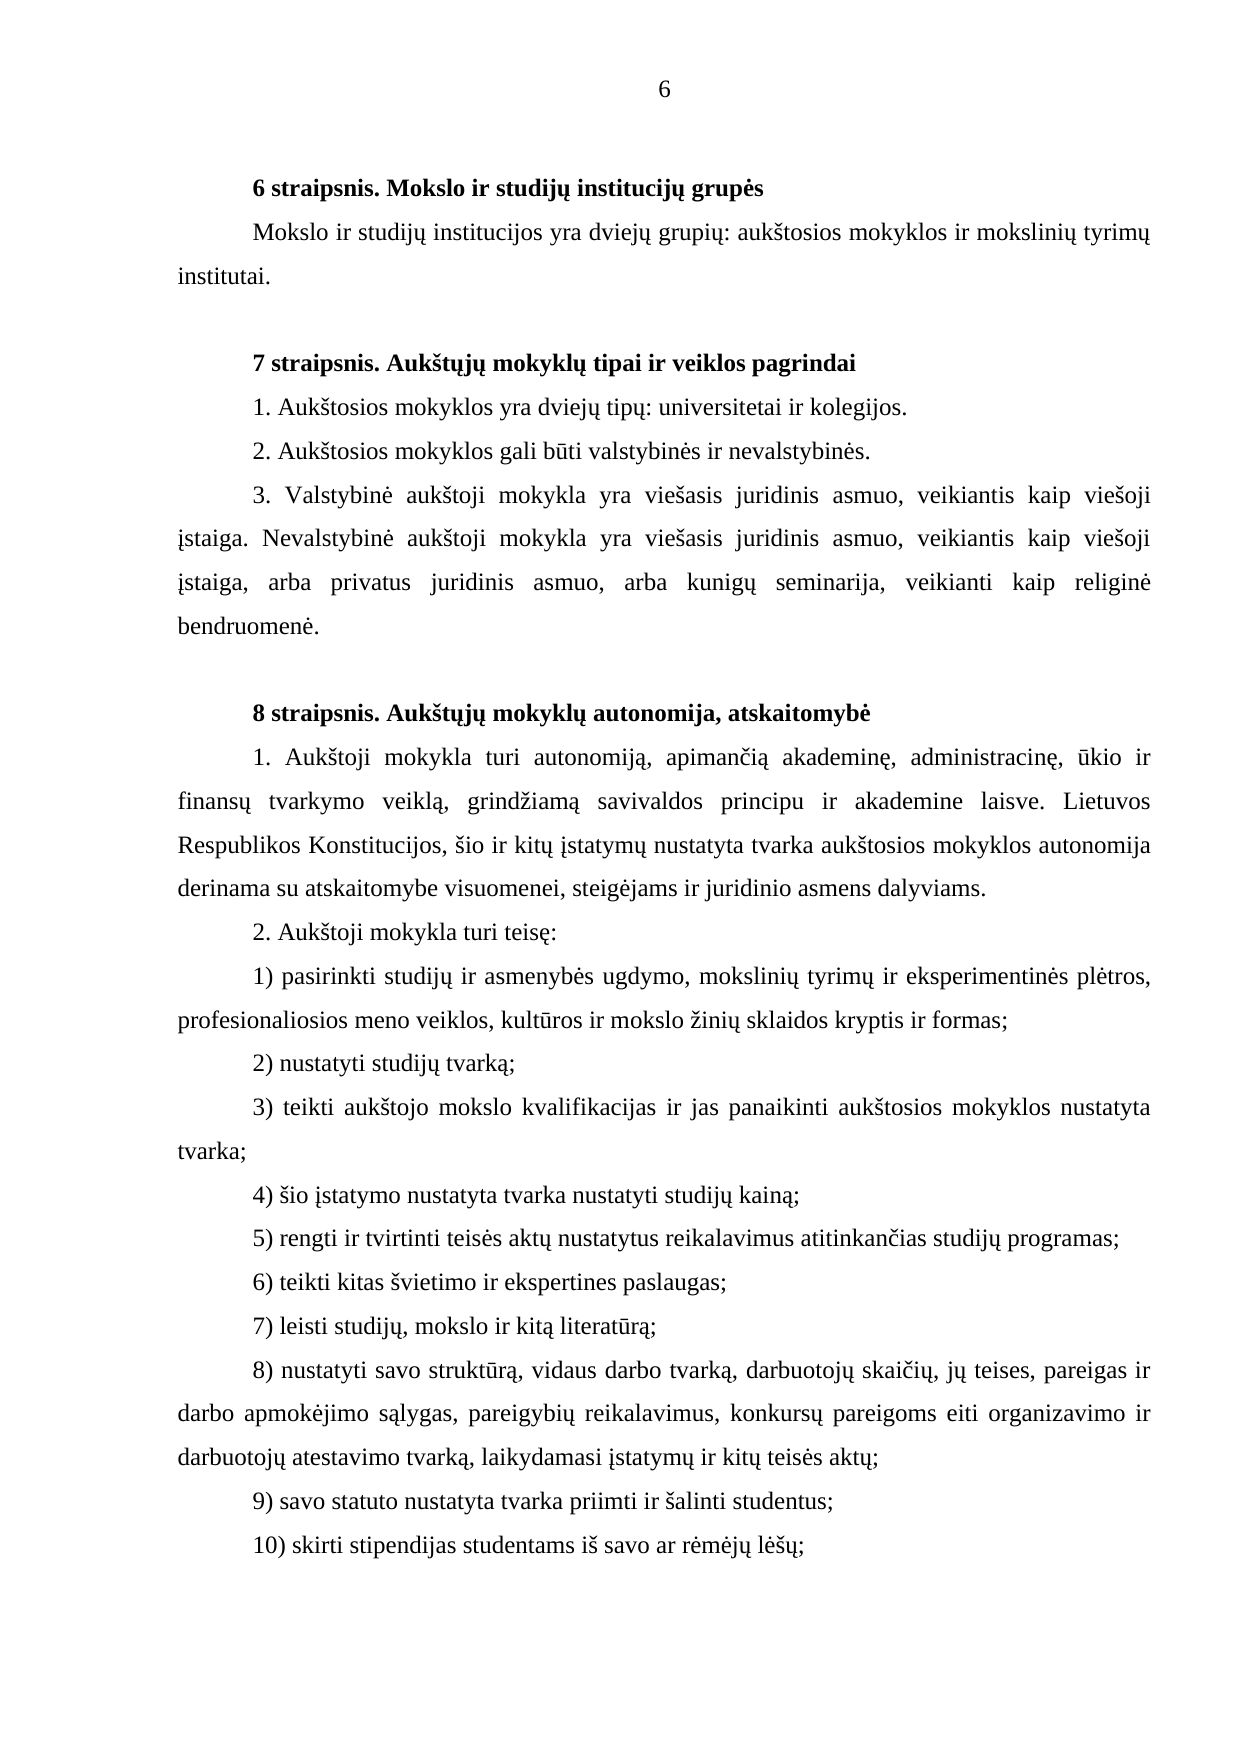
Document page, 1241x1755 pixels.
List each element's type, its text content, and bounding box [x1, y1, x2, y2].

text 1. Aukštoji mokykla turi autonomiją, apimančią akademinę, administracinę, ūkio ir finansų tvarkymo veiklą, grindžiamą savivaldos principu ir akademine laisve. Lietuvos Respublikos Konstitucijos, šio ir kitų įstatymų nustatyta tvarka aukštosios mokyklos autonomija derinama su atskaitomybe visuomenei, steigėjams ir juridinio asmens dalyviams. [177, 731, 1152, 906]
text 6 straipsnis. Mokslo ir studijų institucijų grupės [177, 162, 1152, 206]
text 6) teikti kitas švietimo ir ekspertines paslaugas; [177, 1256, 1152, 1299]
text 8) nustatyti savo struktūrą, vidaus darbo tvarką, darbuotojų skaičių, jų teises, pareigas ir darbo apmokėjimo sąlygas, pareigybių reikalavimus, konkursų pareigoms eiti organizavimo ir darbuotojų atestavimo tvarką, laikydamasi įstatymų ir kitų teisės aktų; [177, 1343, 1152, 1474]
text Mokslo ir studijų institucijos yra dviejų grupių: aukštosios mokyklos ir mokslinių tyrimų institutai. [177, 206, 1152, 293]
text 7) leisti studijų, mokslo ir kitą literatūrą; [177, 1299, 1152, 1343]
text 1) pasirinkti studijų ir asmenybės ugdymo, mokslinių tyrimų ir eksperimentinės plėtros, profesionaliosios meno veiklos, kultūros ir mokslo žinių sklaidos kryptis ir formas; [177, 949, 1152, 1037]
text 2. Aukštosios mokyklos gali būti valstybinės ir nevalstybinės. [177, 424, 1152, 468]
text 2. Aukštoji mokykla turi teisę: [177, 906, 1152, 949]
text 3) teikti aukštojo mokslo kvalifikacijas ir jas panaikinti aukštosios mokyklos nustatyta tvarka; [177, 1081, 1152, 1168]
text 3. Valstybinė aukštoji mokykla yra viešasis juridinis asmuo, veikiantis kaip viešoji įstaiga. Nevalstybinė aukštoji mokykla yra viešasis juridinis asmuo, veikiantis kaip viešoji įstaiga, arba privatus juridinis asmuo, arba kunigų seminarija, veikianti kaip religinė bendruomenė. [177, 468, 1152, 643]
text 10) skirti stipendijas studentams iš savo ar rėmėjų lėšų; [177, 1518, 1152, 1562]
text 4) šio įstatymo nustatyta tvarka nustatyti studijų kainą; [177, 1168, 1152, 1212]
text 8 straipsnis. Aukštųjų mokyklų autonomija, atskaitomybė [177, 687, 1152, 731]
text 7 straipsnis. Aukštųjų mokyklų tipai ir veiklos pagrindai [177, 337, 1152, 381]
text 2) nustatyti studijų tvarką; [177, 1037, 1152, 1081]
text 1. Aukštosios mokyklos yra dviejų tipų: universitetai ir kolegijos. [177, 381, 1152, 424]
text 9) savo statuto nustatyta tvarka priimti ir šalinti studentus; [177, 1474, 1152, 1518]
text 5) rengti ir tvirtinti teisės aktų nustatytus reikalavimus atitinkančias studijų programas; [177, 1212, 1152, 1256]
